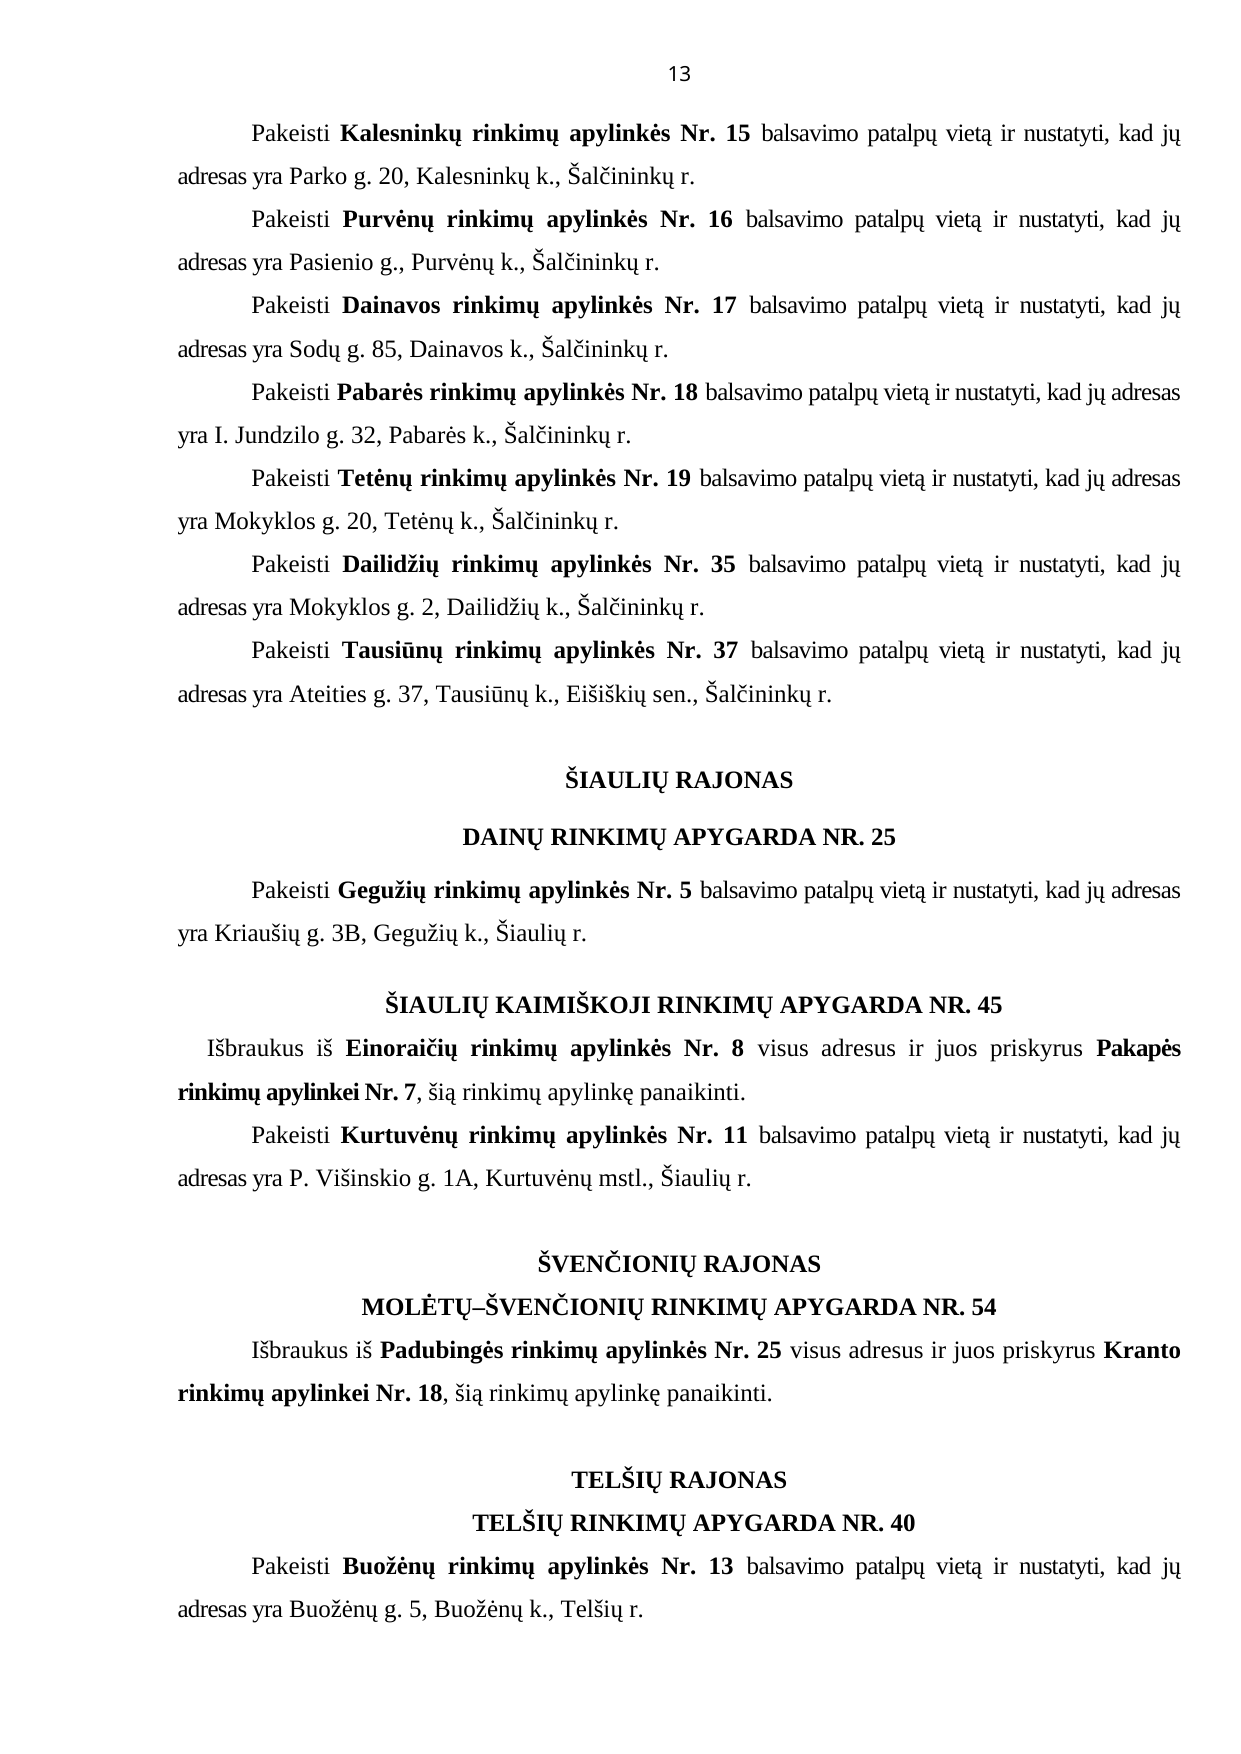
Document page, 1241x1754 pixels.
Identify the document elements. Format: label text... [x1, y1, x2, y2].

text Pakeisti Tausiūnų rinkimų apylinkės Nr. 37 balsavimo patalpų vietą ir nustatyti, kad jų adresas yra Ateities g. 37, Tausiūnų k., Eišiškių sen., Šalčininkų r. [177, 636, 1181, 707]
text Pakeisti Kurtuvėnų rinkimų apylinkės Nr. 11 balsavimo patalpų vietą ir nustatyti, kad jų adresas yra P. Višinskio g. 1A, Kurtuvėnų mstl., Šiaulių r. [177, 1120, 1181, 1192]
text Pakeisti Dainavos rinkimų apylinkės Nr. 17 balsavimo patalpų vietą ir nustatyti, kad jų adresas yra Sodų g. 85, Dainavos k., Šalčininkų r. [177, 291, 1181, 362]
text Pakeisti Kalesninkų rinkimų apylinkės Nr. 15 balsavimo patalpų vietą ir nustatyti, kad jų adresas yra Parko g. 20, Kalesninkų k., Šalčininkų r. [177, 118, 1181, 190]
text Pakeisti Purvėnų rinkimų apylinkės Nr. 16 balsavimo patalpų vietą ir nustatyti, kad jų adresas yra Pasienio g., Purvėnų k., Šalčininkų r. [177, 204, 1181, 276]
text TELŠIŲ RINKIMŲ APYGARDA NR. 40 [177, 1508, 1181, 1537]
text TELŠIŲ RAJONAS [177, 1465, 1181, 1493]
text Pakeisti Tetėnų rinkimų apylinkės Nr. 19 balsavimo patalpų vietą ir nustatyti, kad jų adresas yra Mokyklos g. 20, Tetėnų k., Šalčininkų r. [177, 463, 1181, 535]
text Pakeisti Buožėnų rinkimų apylinkės Nr. 13 balsavimo patalpų vietą ir nustatyti, kad jų adresas yra Buožėnų g. 5, Buožėnų k., Telšių r. [177, 1551, 1181, 1623]
text Išbraukus iš Padubingės rinkimų apylinkės Nr. 25 visus adresus ir juos priskyrus Kranto rinkimų apylinkei Nr. 18, šią rinkimų apylinkę panaikinti. [177, 1335, 1181, 1407]
text Išbraukus iš Einoraičių rinkimų apylinkės Nr. 8 visus adresus ir juos priskyrus Pakapės rinkimų apylinkei Nr. 7, šią rinkimų apylinkę panaikinti. [177, 1033, 1181, 1105]
text DAINŲ RINKIMŲ APYGARDA NR. 25 [177, 822, 1181, 851]
text ŠIAULIŲ KAIMIŠKOJI RINKIMŲ APYGARDA NR. 45 [177, 990, 1181, 1019]
text Pakeisti Dailidžių rinkimų apylinkės Nr. 35 balsavimo patalpų vietą ir nustatyti, kad jų adresas yra Mokyklos g. 2, Dailidžių k., Šalčininkų r. [177, 549, 1181, 621]
text Pakeisti Pabarės rinkimų apylinkės Nr. 18 balsavimo patalpų vietą ir nustatyti, kad jų adresas yra I. Jundzilo g. 32, Pabarės k., Šalčininkų r. [177, 377, 1181, 449]
text ŠIAULIŲ RAJONAS [177, 765, 1181, 794]
text ŠVENČIONIŲ RAJONAS [177, 1249, 1181, 1278]
text MOLĖTŲ–ŠVENČIONIŲ RINKIMŲ APYGARDA NR. 54 [177, 1292, 1181, 1321]
text Pakeisti Gegužių rinkimų apylinkės Nr. 5 balsavimo patalpų vietą ir nustatyti, kad jų adresas yra Kriaušių g. 3B, Gegužių k., Šiaulių r. [177, 875, 1181, 947]
